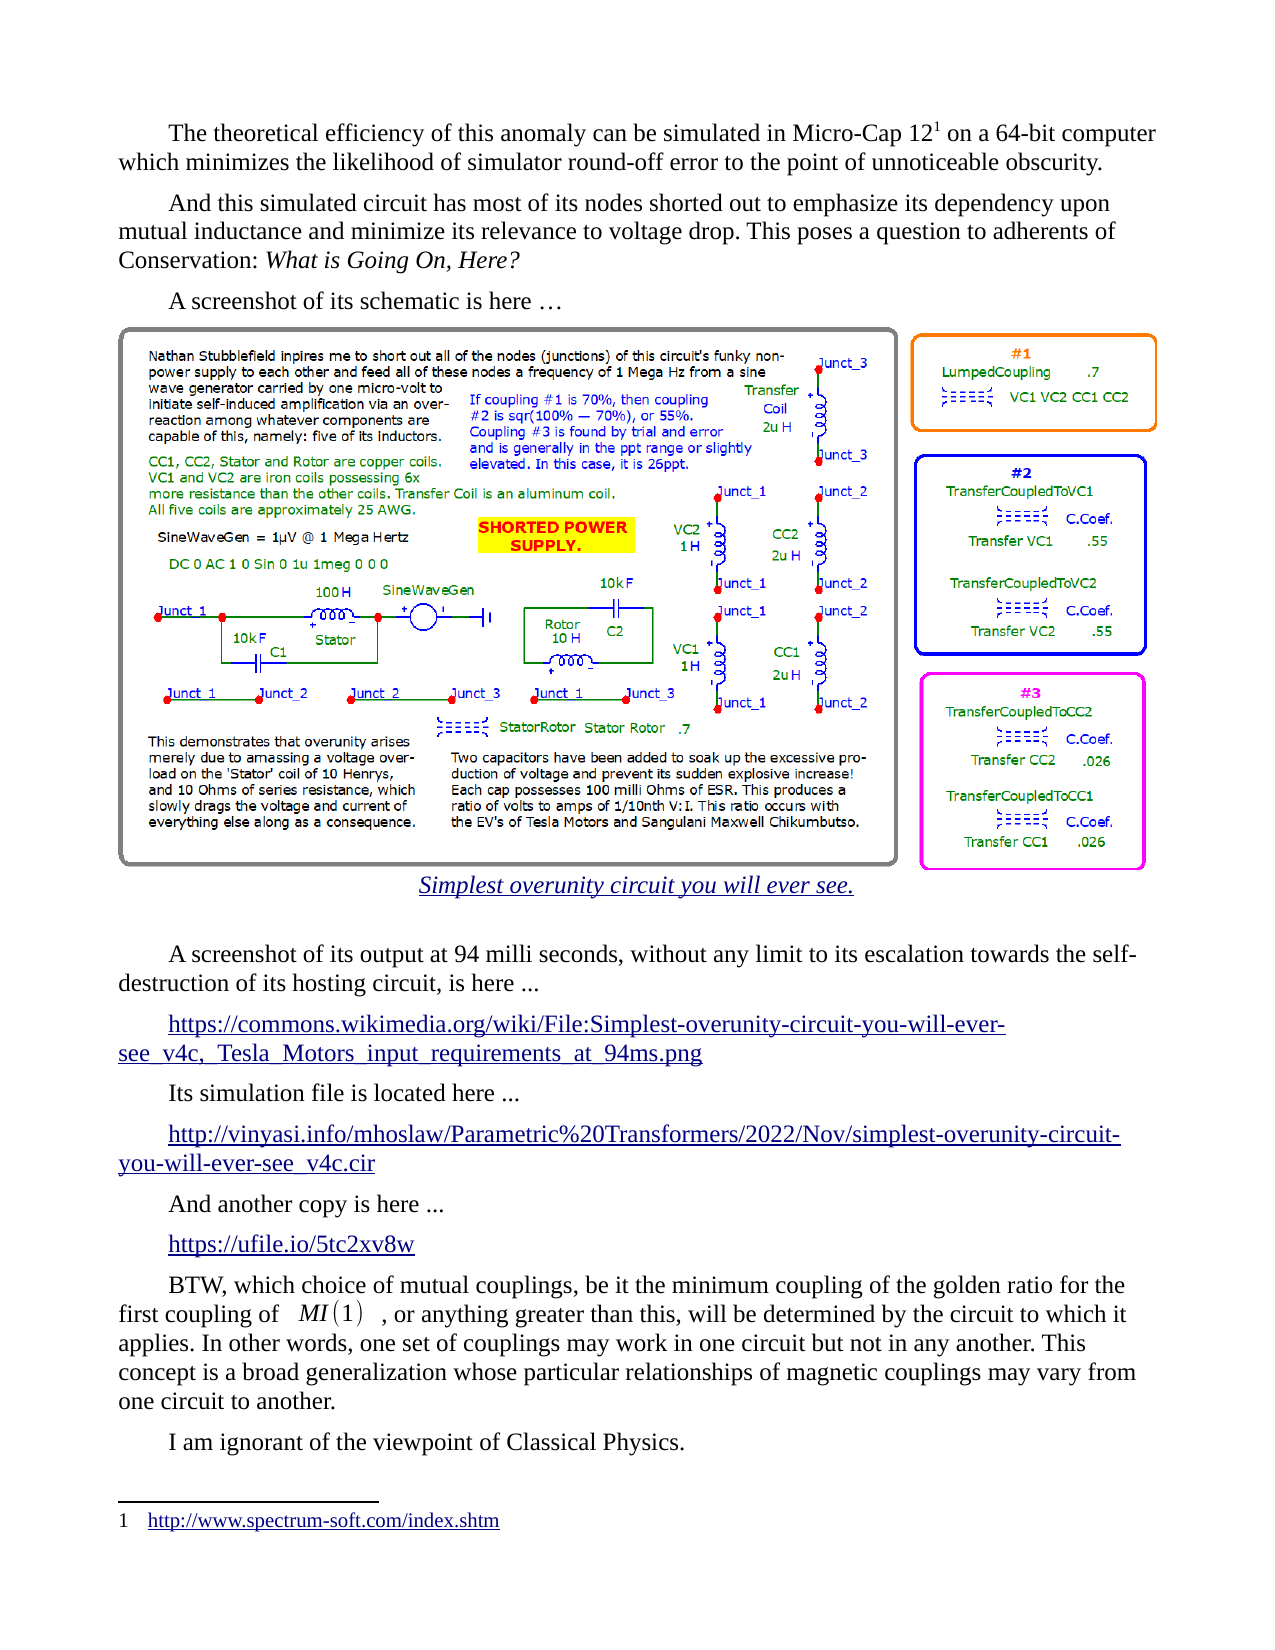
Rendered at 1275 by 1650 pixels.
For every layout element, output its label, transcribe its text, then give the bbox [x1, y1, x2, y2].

text http://vinyasi.info/mhoslaw/Parametric%20Transformers/2022/Nov/simplest-overunity-circuit-you-will-ever-see_v4c.cir [118, 1119, 1157, 1177]
text And this simulated circuit has most of its nodes shorted out to emphasize its dependency upon mutual inductance and minimize its relevance to voltage drop. This poses a question to adherents of Conservation: What is Going On, Here? [118, 188, 1157, 274]
text A screenshot of its schematic is here … [118, 286, 1157, 314]
text https://ufile.io/5tc2xv8w [118, 1229, 1157, 1258]
text A screenshot of its output at 94 milli seconds, without any limit to its escalation towards the self-destruction of its hosting circuit, is here ... [118, 939, 1157, 997]
text BTW, which choice of mutual couplings, be it the minimum coupling of the golden ratio for the first coupling of, or anything greater than this, will be determined by the circuit to which it applies. In other words, one set of couplings may work in one circuit but not in any another. This concept is a broad generalization whose particular relationships of magnetic couplings may vary from one circuit to another. [118, 1270, 1157, 1415]
picture [118, 326, 1157, 870]
text I am ignorant of the viewpoint of Classical Physics. [118, 1427, 1157, 1455]
text https://commons.wikimedia.org/wiki/File:Simplest-overunity-circuit-you-will-ever-see_v4c,_Tesla_Motors_input_requirements_at_94ms.png [118, 1009, 1157, 1066]
text And another copy is here ... [118, 1189, 1157, 1217]
text Its simulation file is located here ... [118, 1078, 1157, 1107]
text Simplest overunity circuit you will ever see. [118, 870, 1157, 899]
text http://www.spectrum-soft.com/index.shtm [118, 1508, 1157, 1532]
text The theoretical efficiency of this anomaly can be simulated in Micro-Cap 12 on a 64-bit computer which minimizes the likelihood of simulator round-off error to the point of unnoticeable obscurity. [118, 118, 1157, 176]
